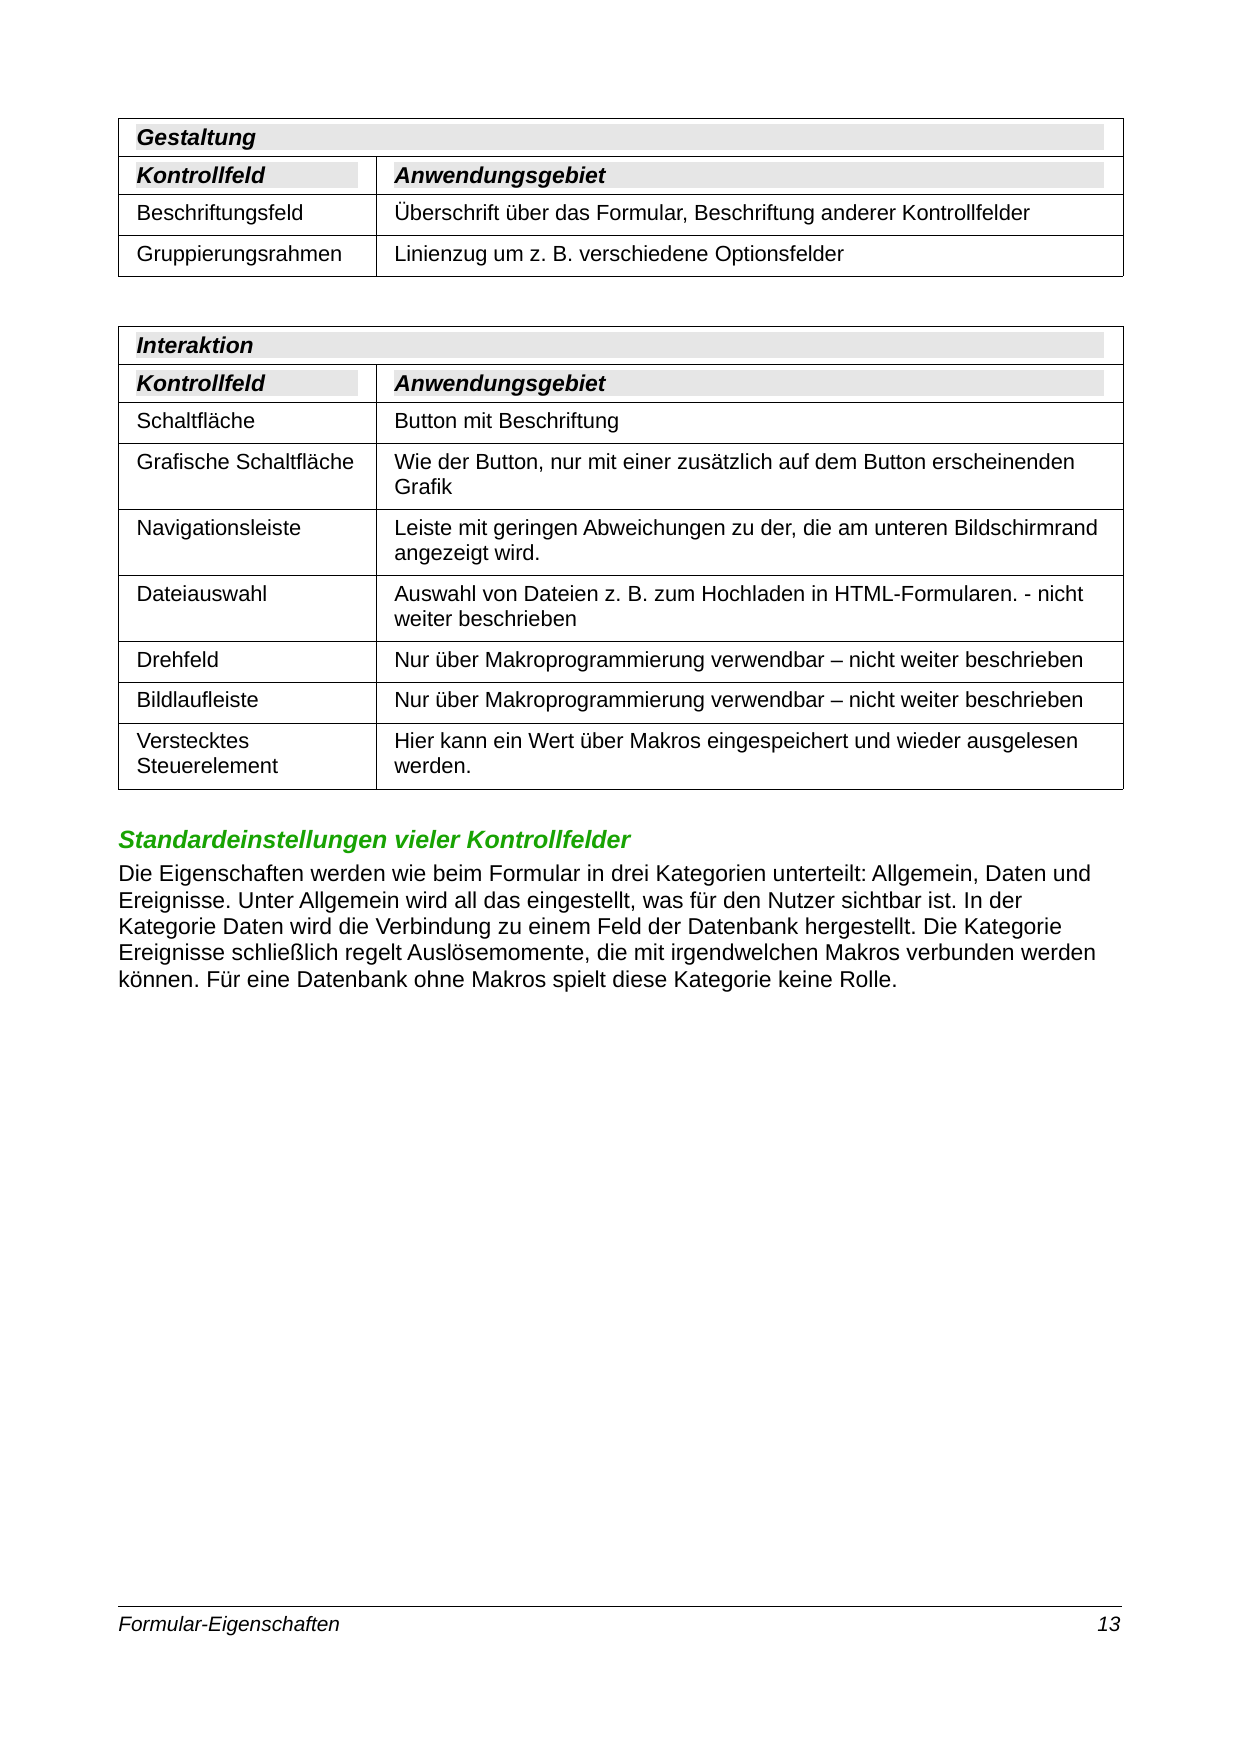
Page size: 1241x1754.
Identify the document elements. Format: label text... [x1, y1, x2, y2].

table_cell Kontrollfeld [119, 365, 376, 402]
table_cell Gruppierungsrahmen [119, 236, 376, 276]
text Die Eigenschaften werden wie beim Formular in drei Kategorien unterteilt: Allgemein, Daten und Ereignisse. Unter Allgemein wird all das eingestellt, was für den Nutzer sichtbar ist. In der Kategorie Daten wird die Verbindung zu einem Feld der Datenbank hergestellt. Die Kategorie Ereignisse schließlich regelt Auslösemomente, die mit irgendwelchen Makros verbunden werden können. Für eine Datenbank ohne Makros spielt diese Kategorie keine Rolle. [118, 860, 1122, 992]
table_cell Beschriftungsfeld [119, 195, 376, 235]
table_cell Linienzug um z. B. verschiedene Optionsfelder [377, 236, 1123, 276]
subtitle Standardeinstellungen vieler Kontrollfelder [118, 825, 1122, 854]
table_cell Anwendungsgebiet [377, 365, 1123, 402]
table_cell Wie der Button, nur mit einer zusätzlich auf dem Button erscheinenden Grafik [377, 444, 1123, 509]
table_cell Verstecktes Steuerelement [119, 724, 376, 788]
table_cell Nur über Makroprogrammierung verwendbar – nicht weiter beschrieben [377, 683, 1123, 722]
table_cell Dateiauswahl [119, 576, 376, 641]
table_header Gestaltung [119, 119, 1123, 156]
table_cell Überschrift über das Formular, Beschriftung anderer Kontrollfelder [377, 195, 1123, 235]
table_cell Navigationsleiste [119, 510, 376, 575]
table_cell Drehfeld [119, 642, 376, 682]
table_cell Schaltfläche [119, 403, 376, 443]
table_cell Hier kann ein Wert über Makros eingespeichert und wieder ausgelesen werden. [377, 724, 1123, 788]
table_cell Nur über Makroprogrammierung verwendbar – nicht weiter beschrieben [377, 642, 1123, 682]
table_cell Bildlaufleiste [119, 683, 376, 722]
table_cell Kontrollfeld [119, 157, 376, 194]
table_cell Grafische Schaltfläche [119, 444, 376, 509]
table_cell Button mit Beschriftung [377, 403, 1123, 443]
table_cell Anwendungsgebiet [377, 157, 1123, 194]
table_header Interaktion [119, 327, 1123, 364]
table_cell Auswahl von Dateien z. B. zum Hochladen in HTML-Formularen. - nicht weiter beschrieben [377, 576, 1123, 641]
table_cell Leiste mit geringen Abweichungen zu der, die am unteren Bildschirmrand angezeigt wird. [377, 510, 1123, 575]
